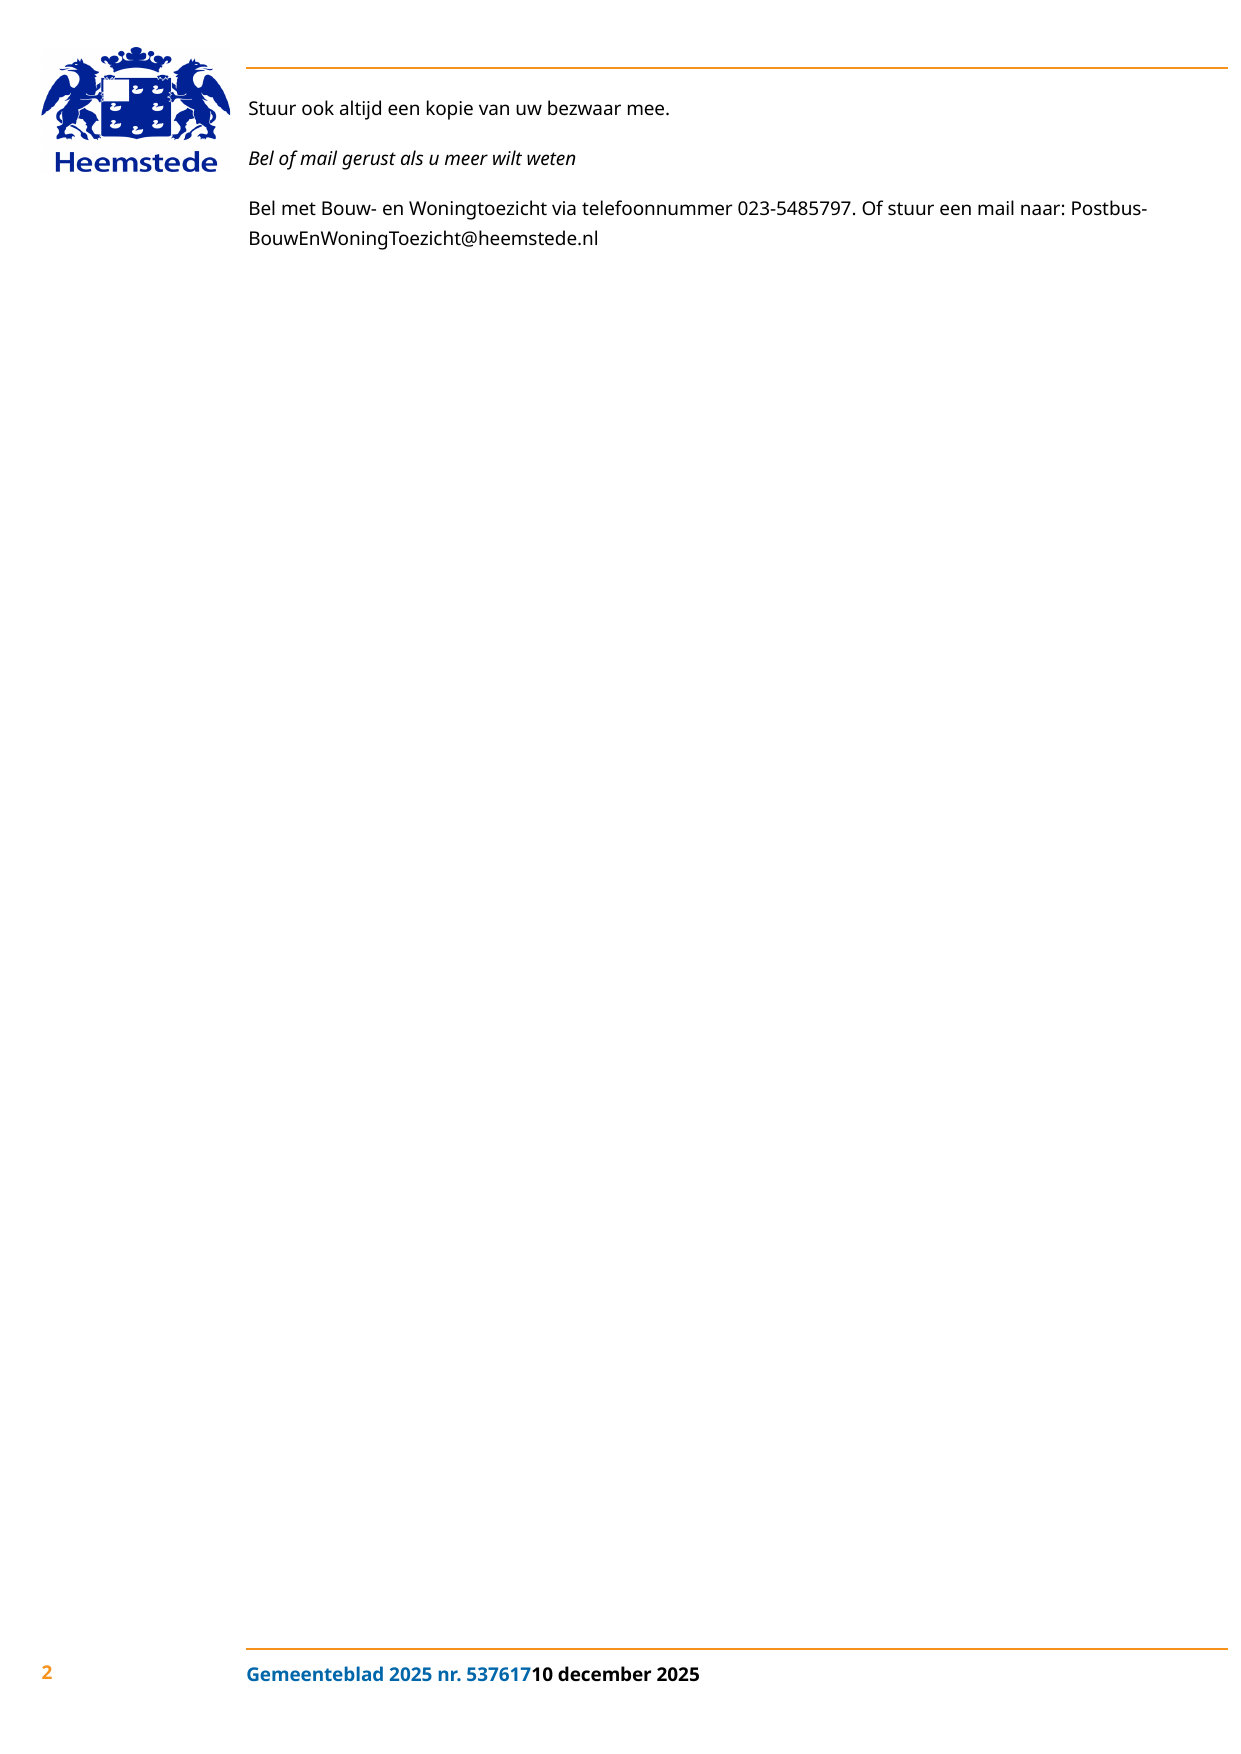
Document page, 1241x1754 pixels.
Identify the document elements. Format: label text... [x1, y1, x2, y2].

text Bel met Bouw- en Woningtoezicht via telefoonnummer 023-5485797. Of stuur een mail naar: Postbus-BouwEnWoningToezicht@heemstede.nl [248, 196, 1152, 251]
text Stuur ook altijd een kopie van uw bezwaar mee. [248, 95, 1152, 121]
text Bel of mail gerust als u meer wilt weten [248, 145, 1152, 171]
picture [41, 47, 231, 172]
